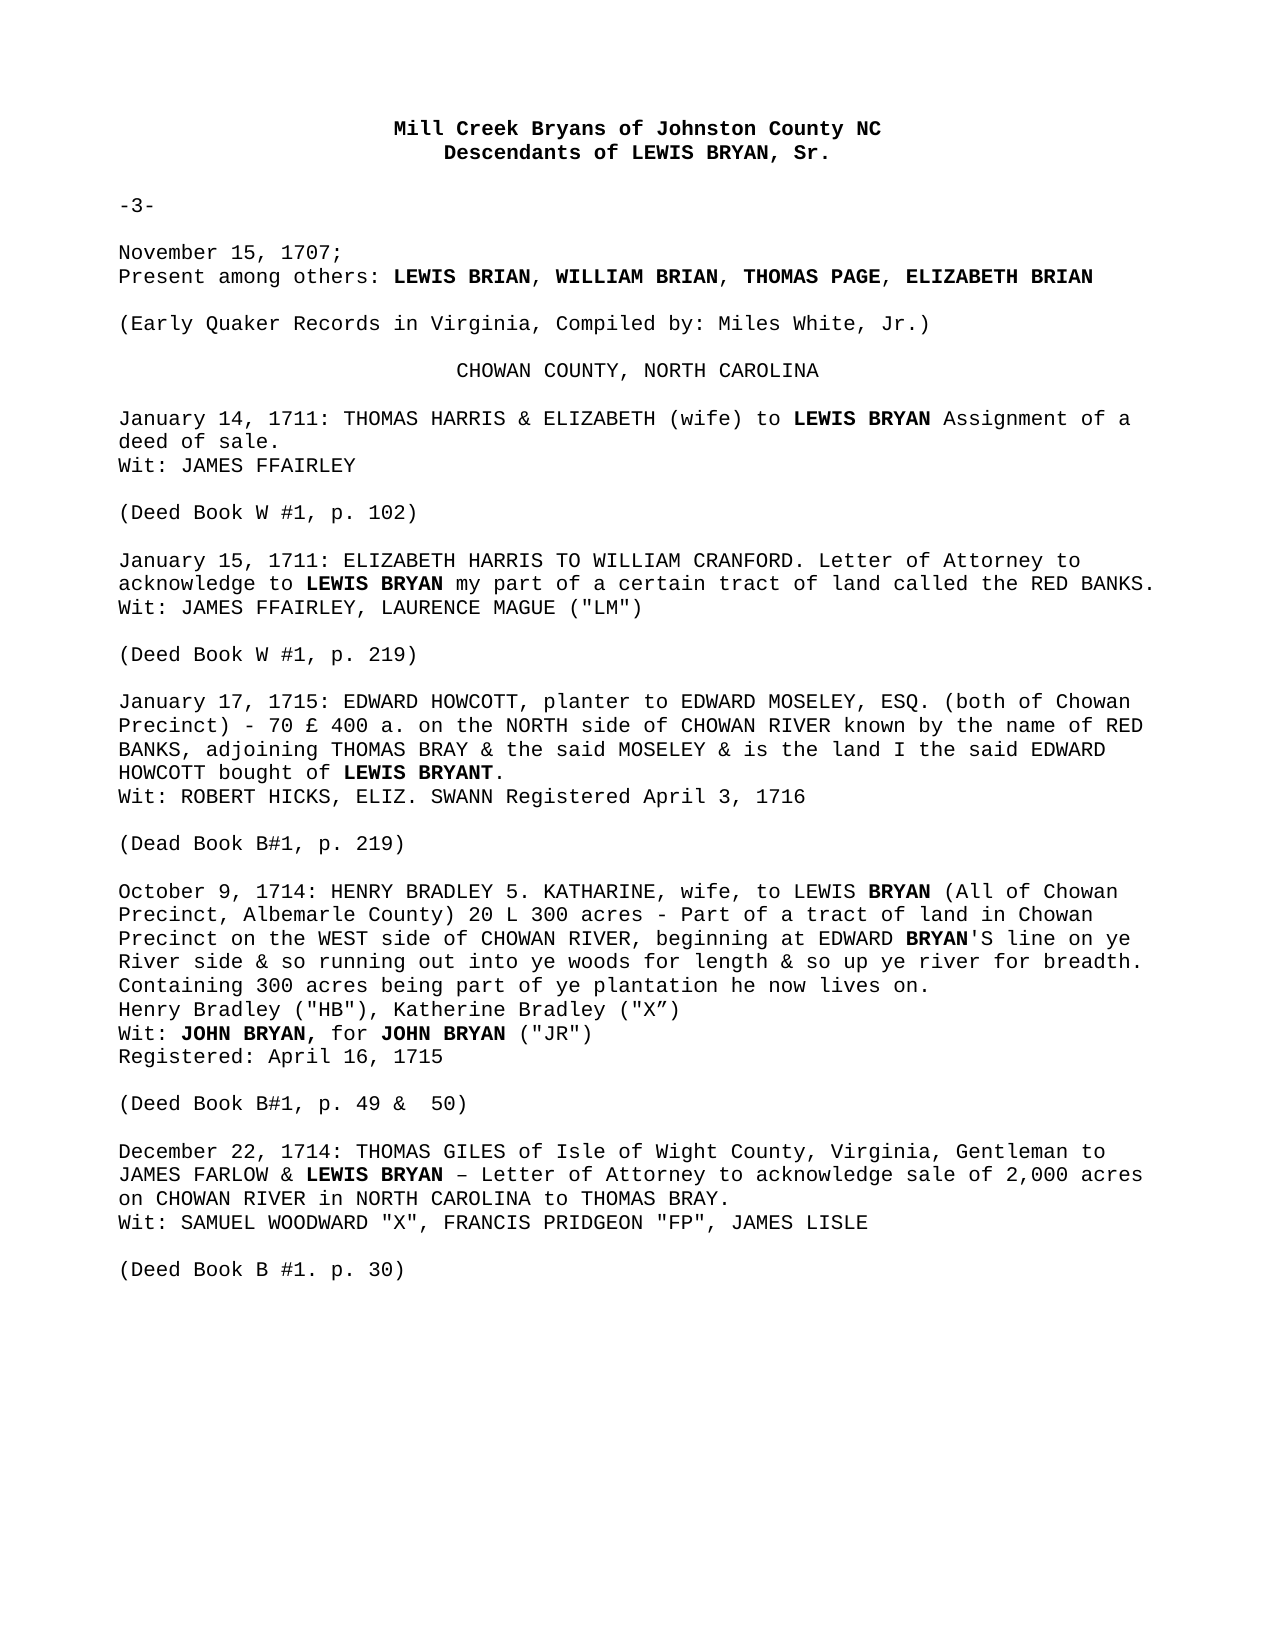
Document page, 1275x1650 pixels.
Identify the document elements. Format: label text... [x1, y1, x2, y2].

text Wit: ROBERT HICKS, ELIZ. SWANN Registered April 3, 1716 [118, 786, 1157, 810]
text (Deed Book B #1. p. 30) [118, 1259, 1157, 1283]
text January 15, 1711: ELIZABETH HARRIS TO WILLIAM CRANFORD. Letter of Attorney to acknowledge to LEWIS BRYAN my part of a certain tract of land called the RED BANKS. [118, 549, 1157, 597]
text Wit: SAMUEL WOODWARD "X", FRANCIS PRIDGEON "FP", JAMES LISLE [118, 1212, 1157, 1235]
text Wit: JAMES FFAIRLEY [118, 455, 1157, 479]
text -3- [118, 195, 1157, 218]
text Present among others: LEWIS BRIAN, WILLIAM BRIAN, THOMAS PAGE, ELIZABETH BRIAN [118, 266, 1157, 289]
text October 9, 1714: HENRY BRADLEY 5. KATHARINE, wife, to LEWIS BRYAN (All of Chowan Precinct, Albemarle County) 20 L 300 acres - Part of a tract of land in Chowan Precinct on the WEST side of CHOWAN RIVER, beginning at EDWARD BRYAN'S line on ye River side & so running out into ye woods for length & so up ye river for breadth. Containing 300 acres being part of ye plantation he now lives on. [118, 881, 1157, 999]
text (Dead Book B#1, p. 219) [118, 833, 1157, 857]
text (Deed Book B#1, p. 49 & 50) [118, 1093, 1157, 1117]
text January 17, 1715: EDWARD HOWCOTT, planter to EDWARD MOSELEY, ESQ. (both of Chowan Precinct) - 70 £ 400 a. on the NORTH side of CHOWAN RIVER known by the name of RED BANKS, adjoining THOMAS BRAY & the said MOSELEY & is the land I the said EDWARD HOWCOTT bought of LEWIS BRYANT. [118, 691, 1157, 786]
text January 14, 1711: THOMAS HARRIS & ELIZABETH (wife) to LEWIS BRYAN Assignment of a deed of sale. [118, 408, 1157, 455]
text November 15, 1707; [118, 242, 1157, 266]
text (Deed Book W #1, p. 219) [118, 644, 1157, 668]
text December 22, 1714: THOMAS GILES of Isle of Wight County, Virginia, Gentleman to JAMES FARLOW & LEWIS BRYAN – Letter of Attorney to acknowledge sale of 2,000 acres on CHOWAN RIVER in NORTH CAROLINA to THOMAS BRAY. [118, 1141, 1157, 1212]
text Wit: JAMES FFAIRLEY, LAURENCE MAGUE ("LM") [118, 597, 1157, 621]
text CHOWAN COUNTY, NORTH CAROLINA [118, 360, 1157, 384]
text Registered: April 16, 1715 [118, 1046, 1157, 1070]
text (Deed Book W #1, p. 102) [118, 502, 1157, 526]
text Wit: John BRYAN, for John BRYAN ("JR") [118, 1022, 1157, 1046]
text (Early Quaker Records in Virginia, Compiled by: Miles White, Jr.) [118, 313, 1157, 337]
text Henry Bradley ("HB"), Katherine Bradley ("X”) [118, 999, 1157, 1022]
